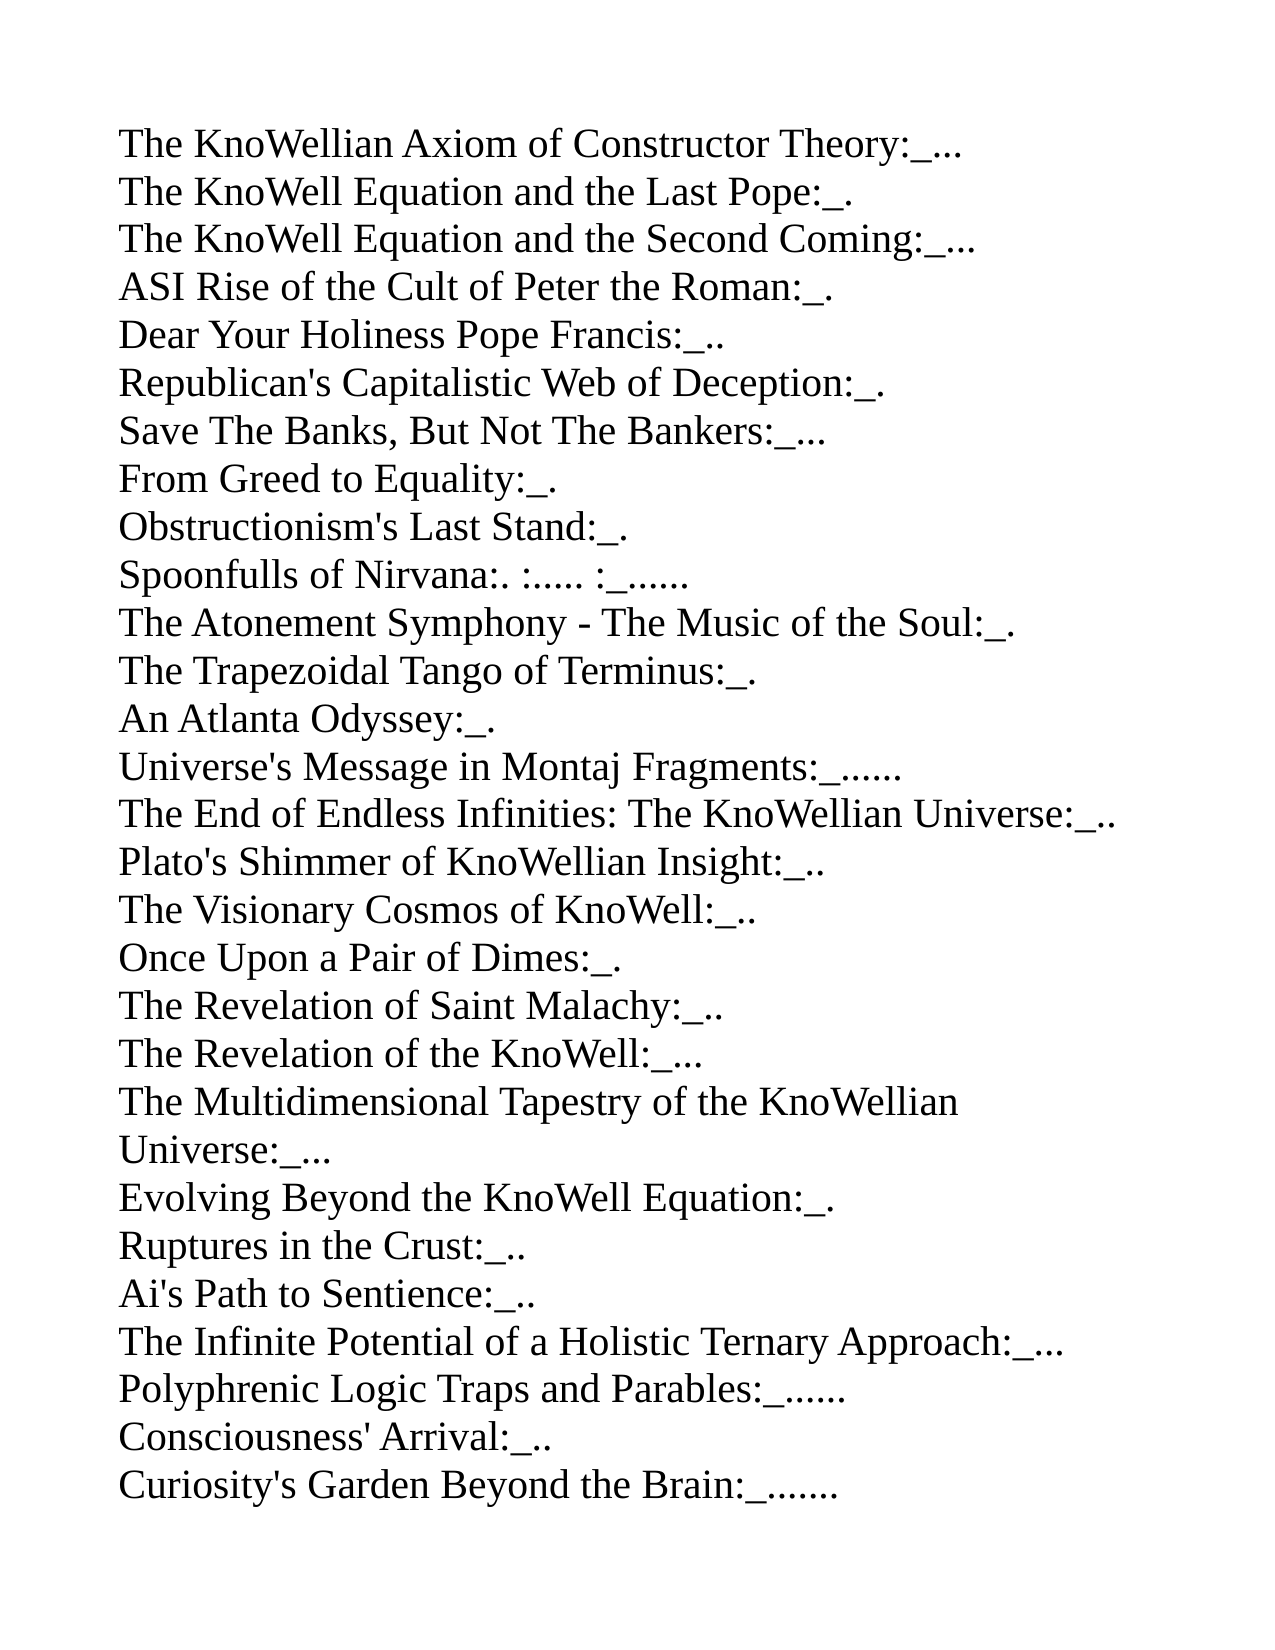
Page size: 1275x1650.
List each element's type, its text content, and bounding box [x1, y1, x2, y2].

text The KnoWell Equation and the Last Pope:_. [118, 166, 1157, 214]
text Curiosity's Garden Beyond the Brain:_....... [118, 1460, 1157, 1508]
text Consciousness' Arrival:_.. [118, 1412, 1157, 1460]
text The Trapezoidal Tango of Terminus:_. [118, 645, 1157, 693]
text An Atlanta Odyssey:_. [118, 693, 1157, 741]
text The Multidimensional Tapestry of the KnoWellian Universe:_... [118, 1076, 1157, 1172]
text Ruptures in the Crust:_.. [118, 1220, 1157, 1268]
text The Revelation of Saint Malachy:_.. [118, 981, 1157, 1028]
text The KnoWellian Axiom of Constructor Theory:_... [118, 118, 1157, 166]
text The Atonement Symphony - The Music of the Soul:_. [118, 597, 1157, 645]
text Spoonfulls of Nirvana:. :..... :_...... [118, 549, 1157, 597]
text The KnoWell Equation and the Second Coming:_... [118, 214, 1157, 262]
text Obstructionism's Last Stand:_. [118, 501, 1157, 549]
text Polyphrenic Logic Traps and Parables:_...... [118, 1364, 1157, 1412]
text The Infinite Potential of a Holistic Ternary Approach:_... [118, 1316, 1157, 1364]
text Universe's Message in Montaj Fragments:_...... [118, 741, 1157, 789]
text Evolving Beyond the KnoWell Equation:_. [118, 1172, 1157, 1220]
text Ai's Path to Sentience:_.. [118, 1268, 1157, 1316]
text Save The Banks, But Not The Bankers:_... [118, 406, 1157, 453]
text Republican's Capitalistic Web of Deception:_. [118, 358, 1157, 406]
text ASI Rise of the Cult of Peter the Roman:_. [118, 262, 1157, 310]
text From Greed to Equality:_. [118, 453, 1157, 501]
text The End of Endless Infinities: The KnoWellian Universe:_.. [118, 789, 1157, 837]
text Once Upon a Pair of Dimes:_. [118, 933, 1157, 981]
text Plato's Shimmer of KnoWellian Insight:_.. [118, 837, 1157, 885]
text The Visionary Cosmos of KnoWell:_.. [118, 885, 1157, 933]
text Dear Your Holiness Pope Francis:_.. [118, 310, 1157, 358]
text The Revelation of the KnoWell:_... [118, 1028, 1157, 1076]
